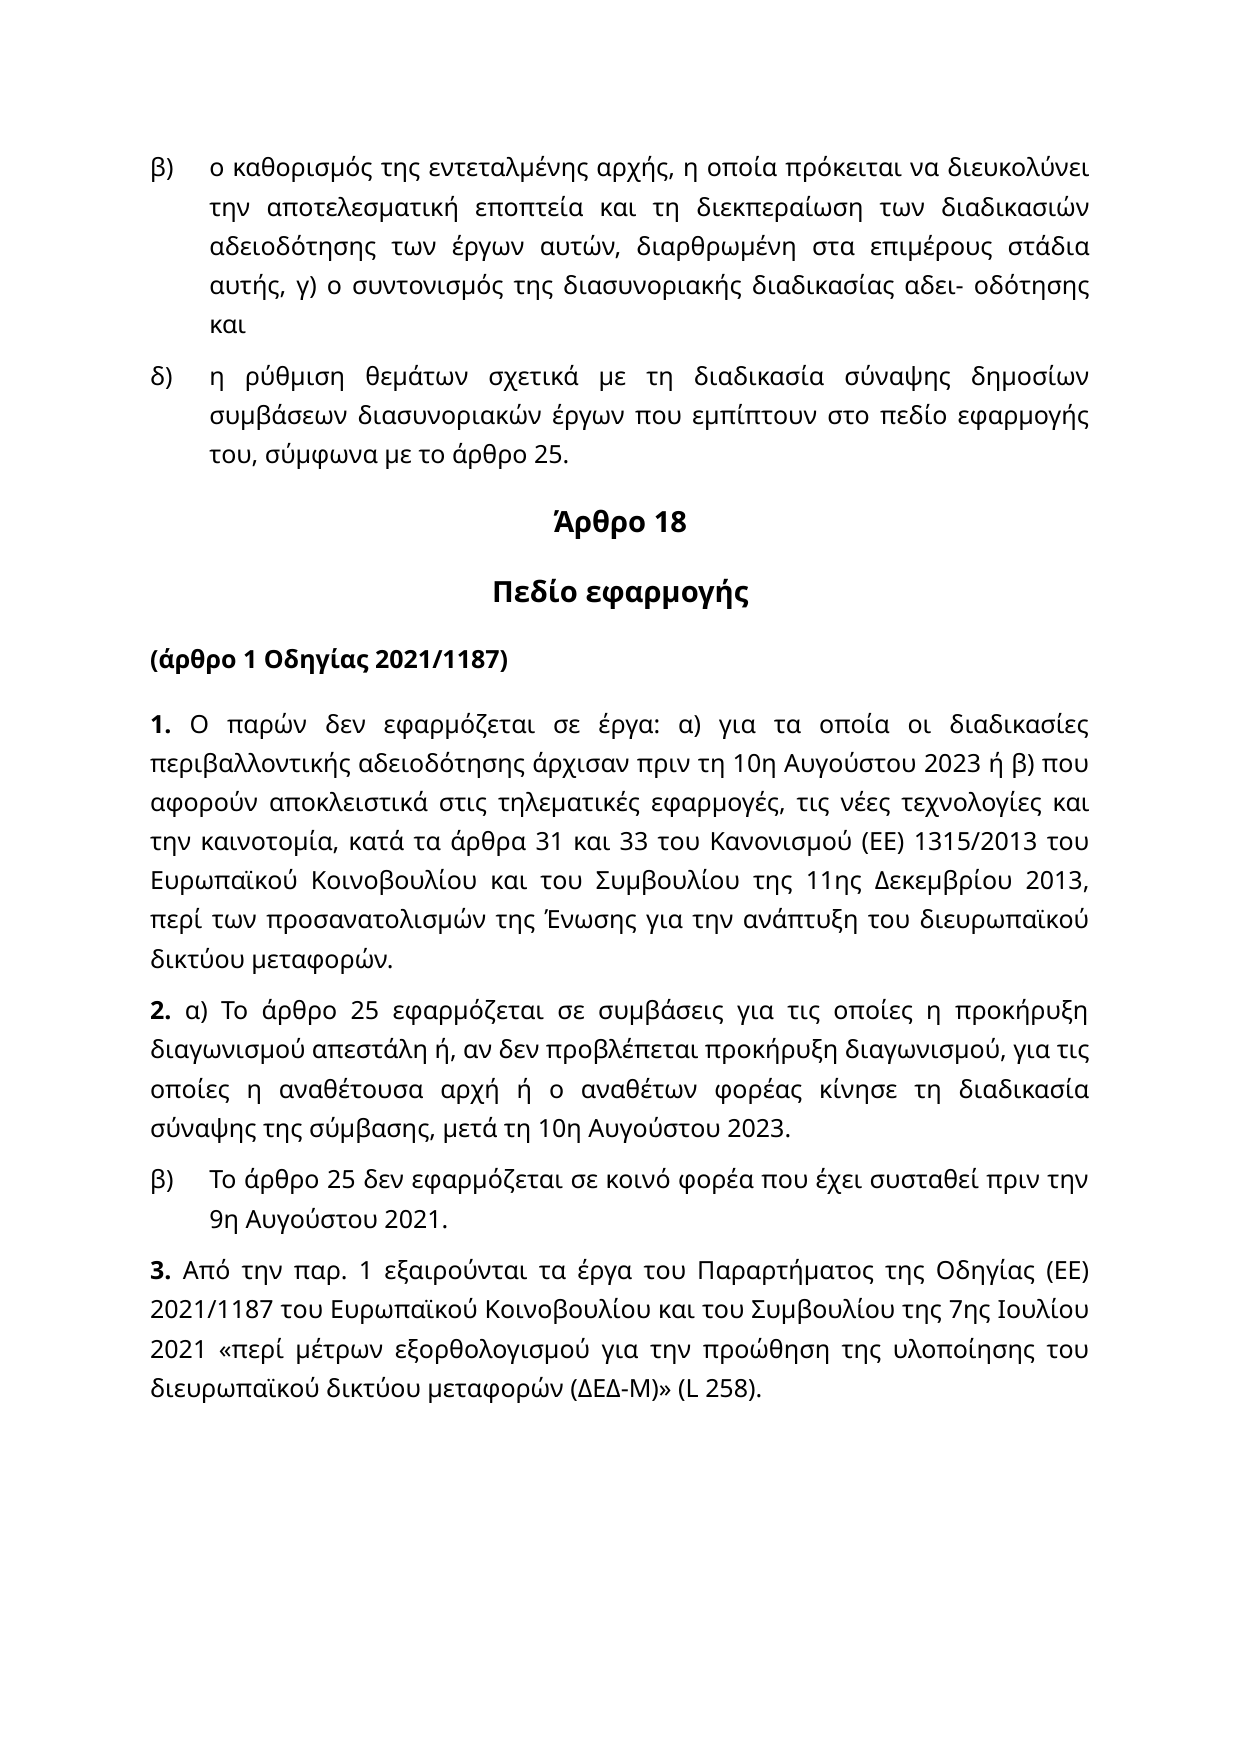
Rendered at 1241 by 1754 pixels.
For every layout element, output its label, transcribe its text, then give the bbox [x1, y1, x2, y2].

text 3. Από την παρ. 1 εξαιρούνται τα έργα του Παραρτήματος της Οδηγίας (ΕΕ) 2021/1187 του Ευρωπαϊκού Κοινοβουλίου και του Συμβουλίου της 7ης Ιουλίου 2021 «περί μέτρων εξορθολογισμού για την προώθηση της υλοποίησης του διευρωπαϊκού δικτύου μεταφορών (ΔΕΔ-Μ)» (L 258). [150, 1253, 1090, 1404]
list β) ο καθορισμός της εντεταλμένης αρχής, η οποία πρόκειται να διευκολύνει την αποτελεσματική εποπτεία και τη διεκπεραίωση των διαδικασιών αδειοδότησης των έργων αυτών, διαρθρωμένη στα επιμέρους στάδια αυτής, γ) ο συντονισμός της διασυνοριακής διαδικασίας αδει- οδότησης και [150, 150, 1090, 341]
subtitle Άρθρο 18 [150, 501, 1090, 541]
list δ) η ρύθμιση θεμάτων σχετικά με τη διαδικασία σύναψης δημοσίων συμβάσεων διασυνοριακών έργων που εμπίπτουν στο πεδίο εφαρμογής του, σύμφωνα με το άρθρο 25. [150, 358, 1090, 471]
text 2. α) Το άρθρο 25 εφαρμόζεται σε συμβάσεις για τις οποίες η προκήρυξη διαγωνισμού απεστάλη ή, αν δεν προβλέπεται προκήρυξη διαγωνισμού, για τις οποίες η αναθέτουσα αρχή ή ο αναθέτων φορέας κίνησε τη διαδικασία σύναψης της σύμβασης, μετά τη 10η Αυγούστου 2023. [150, 993, 1090, 1144]
text (άρθρο 1 Οδηγίας 2021/1187) [150, 642, 1090, 676]
subtitle Πεδίο εφαρμογής [150, 571, 1090, 611]
list β) Το άρθρο 25 δεν εφαρμόζεται σε κοινό φορέα που έχει συσταθεί πριν την 9η Αυγούστου 2021. [150, 1162, 1090, 1235]
text 1. Ο παρών δεν εφαρμόζεται σε έργα: α) για τα οποία οι διαδικασίες περιβαλλοντικής αδειοδότησης άρχισαν πριν τη 10η Αυγούστου 2023 ή β) που αφορούν αποκλειστικά στις τηλεματικές εφαρμογές, τις νέες τεχνολογίες και την καινοτομία, κατά τα άρθρα 31 και 33 του Κανονισμού (ΕΕ) 1315/2013 του Ευρωπαϊκού Κοινοβουλίου και του Συμβουλίου της 11ης Δεκεμβρίου 2013, περί των προσανατολισμών της Ένωσης για την ανάπτυξη του διευρωπαϊκού δικτύου μεταφορών. [150, 706, 1090, 975]
